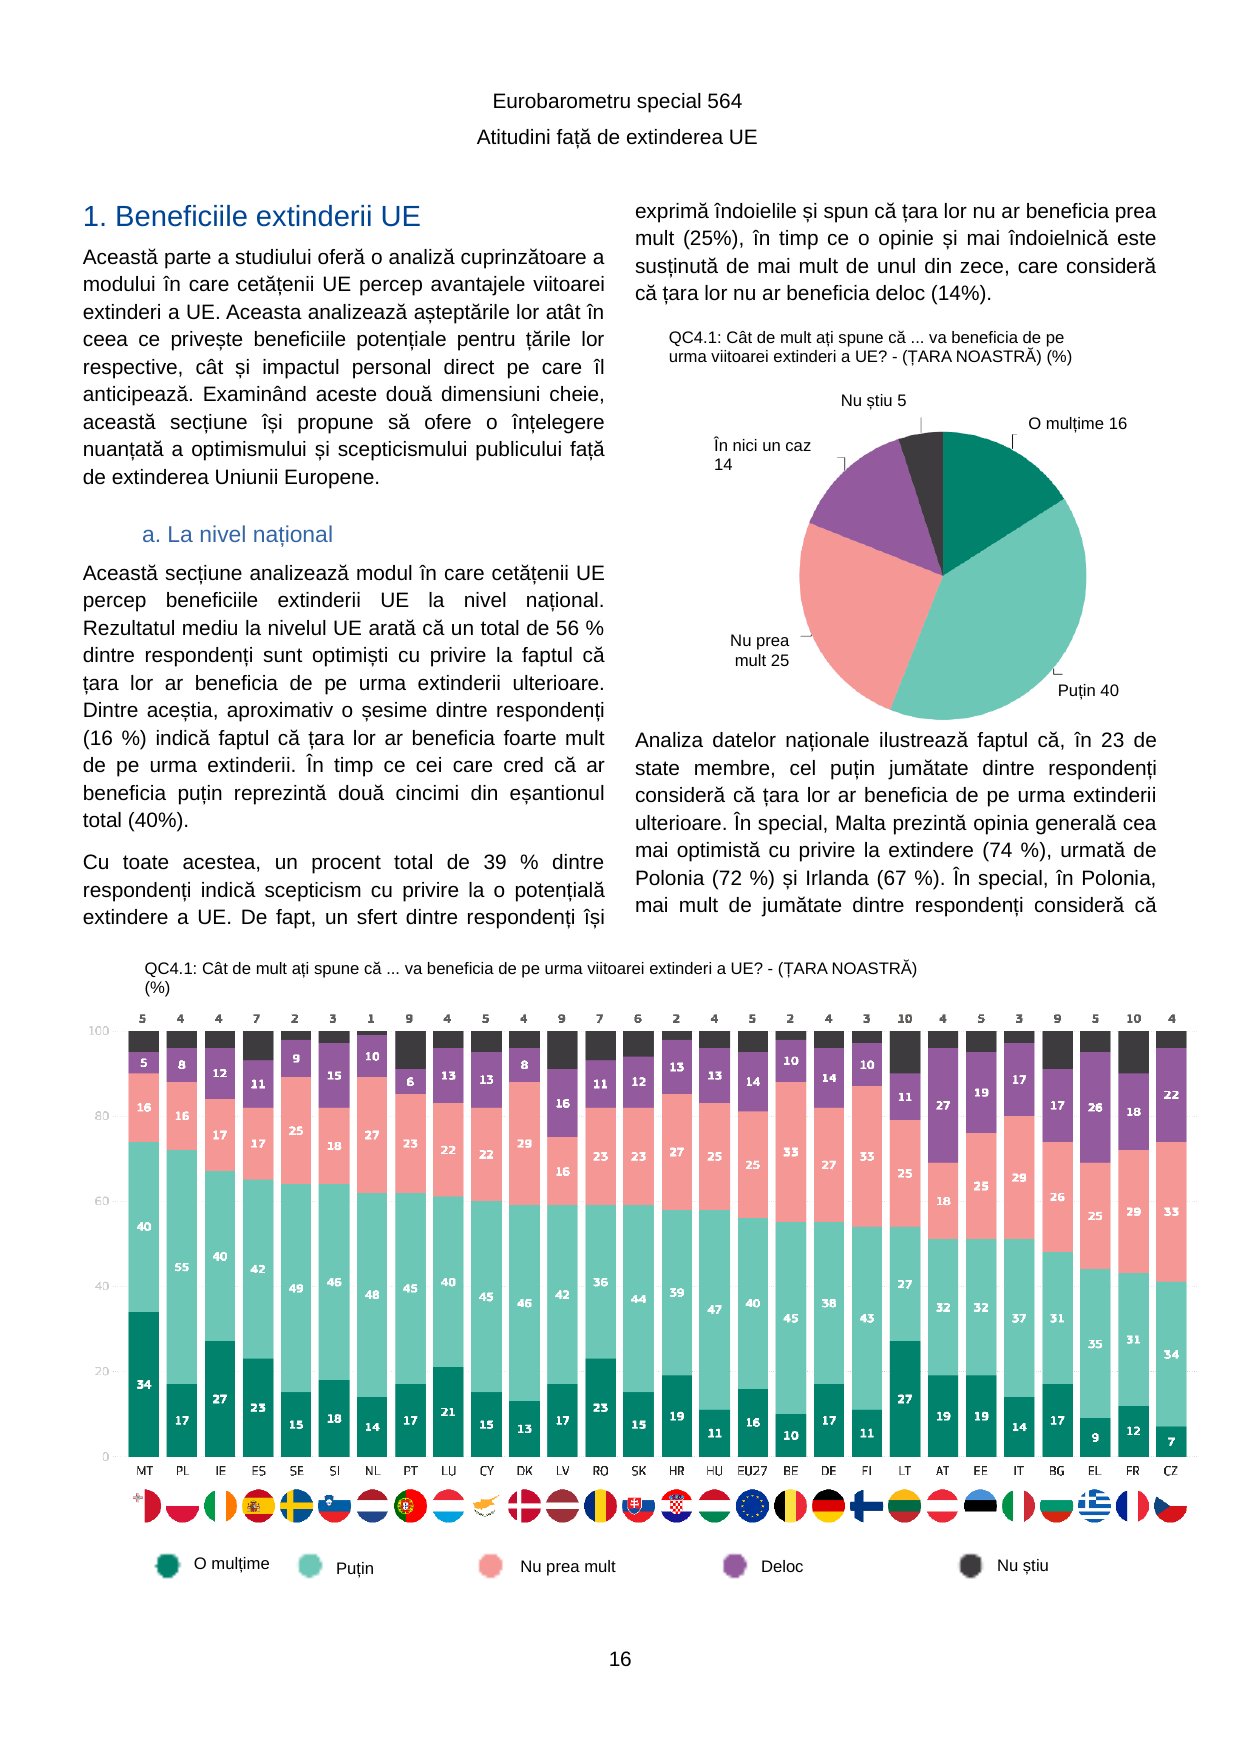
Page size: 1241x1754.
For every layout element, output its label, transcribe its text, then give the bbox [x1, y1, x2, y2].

text Analiza datelor naționale ilustrează faptul că, în 23 de state membre, cel puțin jumătate dintre respondenți consideră că țara lor ar beneficia de pe urma extinderii ulterioare. În special, Malta prezintă opinia generală cea mai optimistă cu privire la extindere (74 %), urmată de Polonia (72 %) și Irlanda (67 %). În special, în Polonia, mai mult de jumătate dintre respondenți consideră că țara lor ar beneficia puțin de pe urma viitoarei extinderi (55 %). [635, 323, 1157, 917]
text Această parte a studiului oferă o analiză cuprinzătoare a modului în care cetățenii UE percep avantajele viitoarei extinderi a UE. Aceasta analizează așteptările lor atât în ceea ce privește beneficiile potențiale pentru țările lor respective, cât și impactul personal direct pe care îl anticipează. Examinând aceste două dimensiuni cheie, această secțiune își propune să ofere o înțelegere nuanțată a optimismului și scepticismului publicului față de extinderea Uniunii Europene. [83, 245, 605, 489]
text exprimă îndoielile și spun că țara lor nu ar beneficia prea mult (25%), în timp ce o opinie și mai îndoielnică este susținută de mai mult de unul din zece, care consideră că țara lor nu ar beneficia deloc (14%). [635, 199, 1157, 305]
text Această secțiune analizează modul în care cetățenii UE percep beneficiile extinderii UE la nivel național. Rezultatul mediu la nivelul UE arată că un total de 56 % dintre respondenți sunt optimiști cu privire la faptul că țara lor ar beneficia de pe urma extinderii ulterioare. Dintre aceștia, aproximativ o șesime dintre respondenți (16 %) indică faptul că țara lor ar beneficia foarte mult de pe urma extinderii. În timp ce cei care cred că ar beneficia puțin reprezintă două cincimi din eșantionul total (40%). [83, 560, 605, 832]
text Cu toate acestea, un procent total de 39 % dintre respondenți indică scepticism cu privire la o potențială extindere a UE. De fapt, un sfert dintre respondenți își [83, 850, 605, 929]
picture [148, 1537, 992, 1602]
picture [787, 415, 1089, 725]
subtitle a. La nivel național [142, 521, 605, 548]
subtitle 1. Beneficiile extinderii UE [83, 199, 605, 232]
picture [75, 1006, 1198, 1531]
